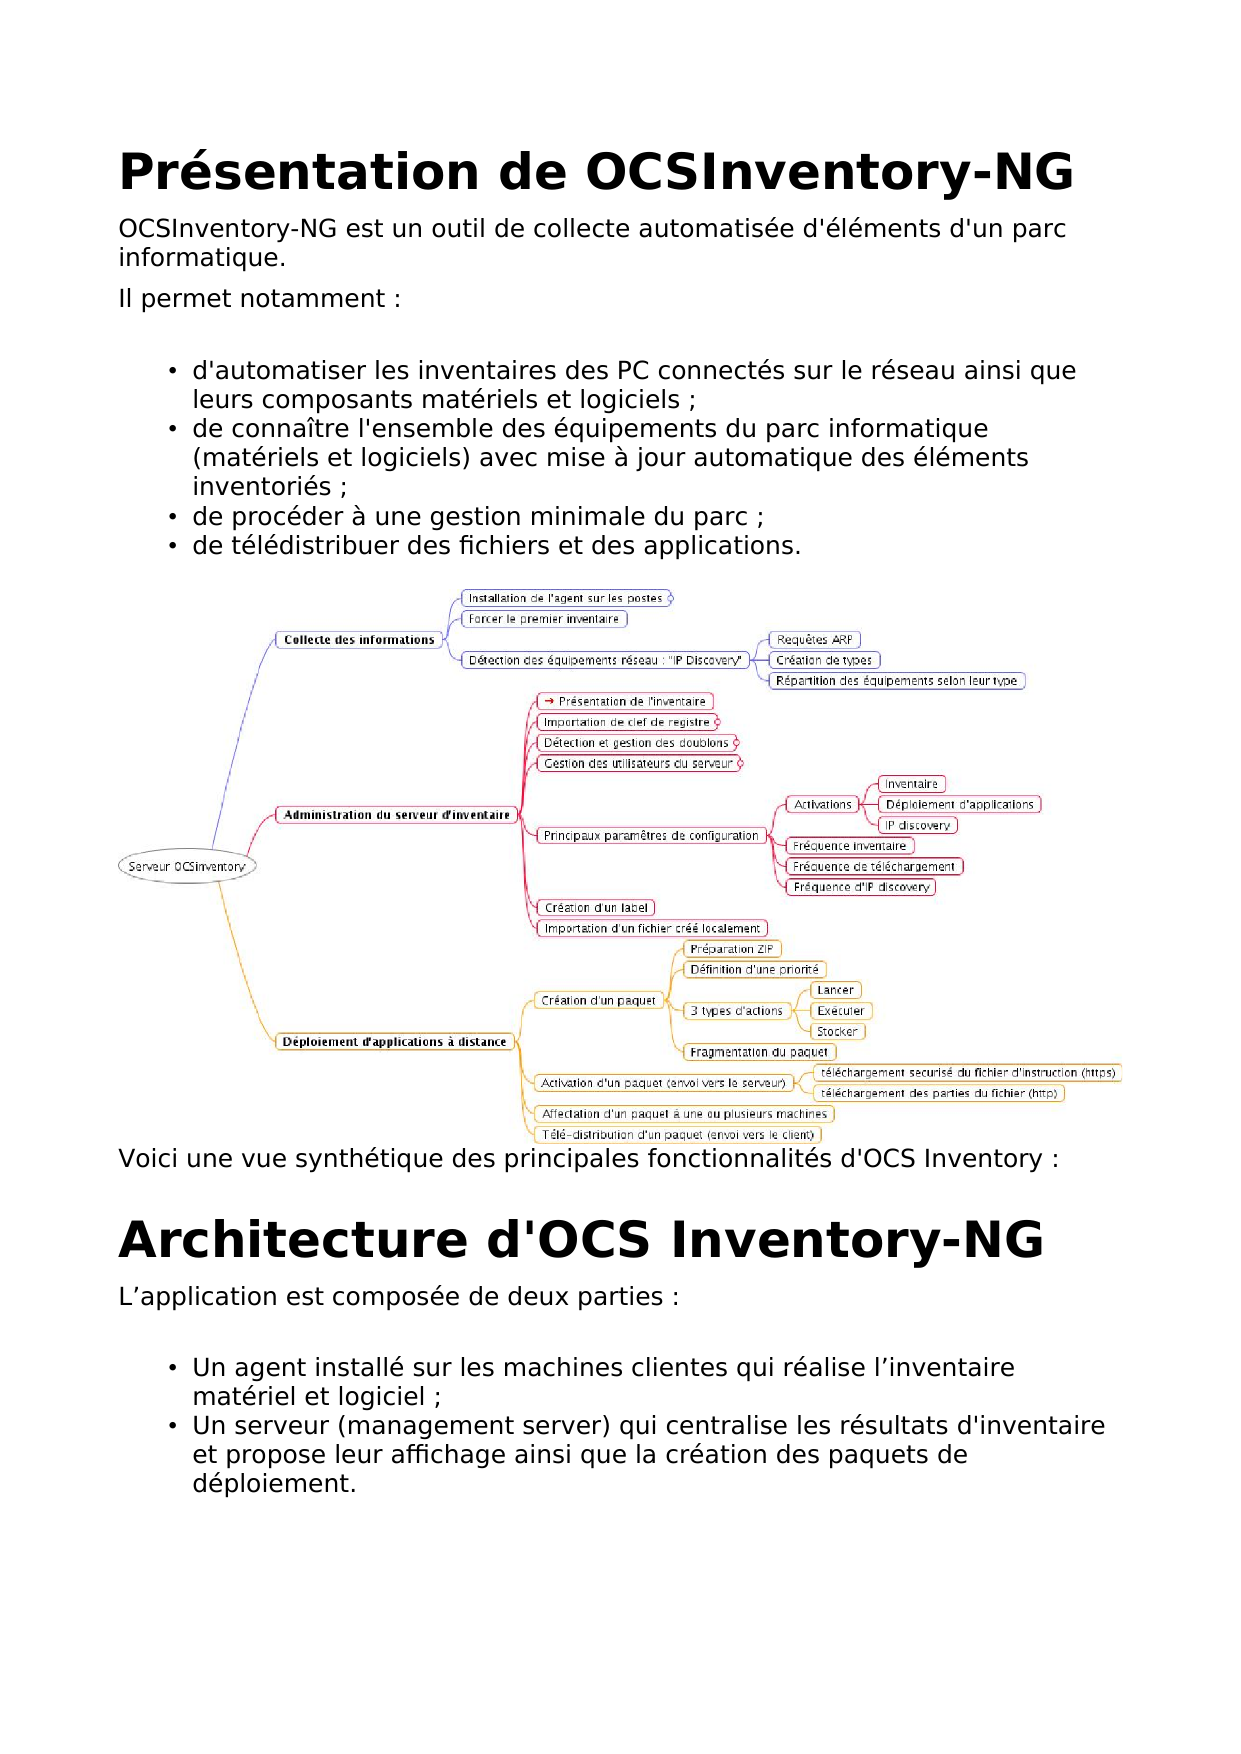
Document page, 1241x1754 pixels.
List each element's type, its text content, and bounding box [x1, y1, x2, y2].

text Voici une vue synthétique des principales fonctionnalités d'OCS Inventory : [118, 1145, 1122, 1174]
list de procéder à une gestion minimale du parc ; [177, 502, 1122, 531]
text L’application est composée de deux parties : [118, 1282, 1122, 1311]
list Un agent installé sur les machines clientes qui réalise l’inventaire matériel et logiciel ; [177, 1353, 1122, 1411]
picture [118, 589, 1123, 1145]
subtitle Présentation de OCSInventory-NG [118, 143, 1122, 201]
list d'automatiser les inventaires des PC connectés sur le réseau ainsi que leurs composants matériels et logiciels ; [177, 356, 1122, 414]
list de télédistribuer des fichiers et des applications. [177, 531, 1122, 560]
list Un serveur (management server) qui centralise les résultats d'inventaire et propose leur affichage ainsi que la création des paquets de déploiement. [177, 1411, 1122, 1499]
text Il permet notamment : [118, 285, 1122, 314]
text OCSInventory-NG est un outil de collecte automatisée d'éléments d'un parc informatique. [118, 214, 1122, 272]
subtitle Architecture d'OCS Inventory-NG [118, 1211, 1122, 1269]
list de connaître l'ensemble des équipements du parc informatique (matériels et logiciels) avec mise à jour automatique des éléments inventoriés ; [177, 414, 1122, 502]
